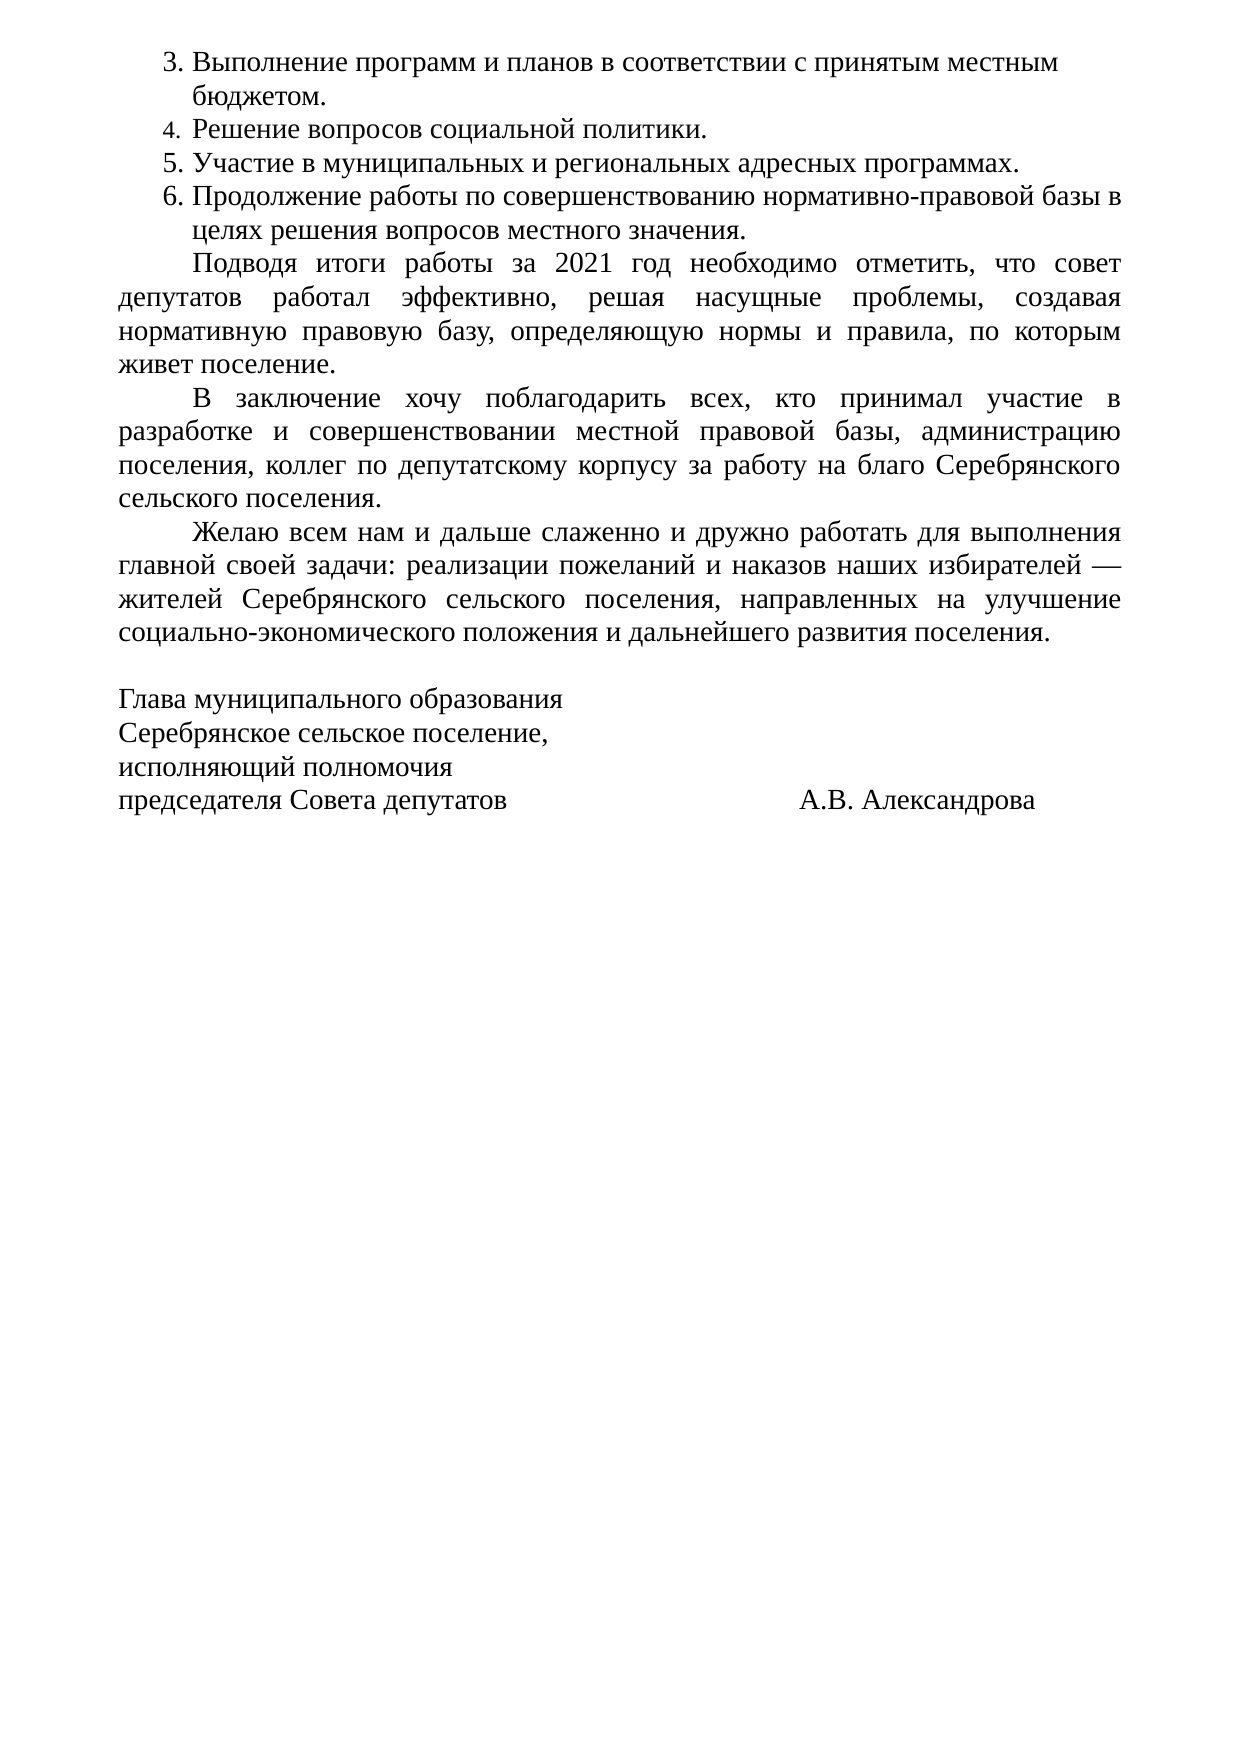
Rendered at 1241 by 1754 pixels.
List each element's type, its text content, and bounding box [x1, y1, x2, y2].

text председателя Совета депутатов А.В. Александрова [118, 782, 1122, 816]
list Решение вопросов социальной политики. [162, 111, 1122, 145]
text Глава муниципального образования [118, 682, 1122, 715]
text исполняющий полномочия [118, 749, 1122, 782]
text В заключение хочу поблагодарить всех, кто принимал участие в разработке и совершенствовании местной правовой базы, администрацию поселения, коллег по депутатскому корпусу за работу на благо Серебрянского сельского поселения. [118, 380, 1122, 514]
text Серебрянское сельское поселение, [118, 715, 1122, 749]
text Подводя итоги работы за 2021 год необходимо отметить, что совет депутатов работал эффективно, решая насущные проблемы, создавая нормативную правовую базу, определяющую нормы и правила, по которым живет поселение. [118, 246, 1122, 380]
list Продолжение работы по совершенствованию нормативно-правовой базы в целях решения вопросов местного значения. [162, 178, 1122, 246]
list Выполнение программ и планов в соответствии с принятым местным бюджетом. [162, 44, 1122, 111]
list Участие в муниципальных и региональных адресных программах. [162, 145, 1122, 178]
text Желаю всем нам и дальше слаженно и дружно работать для выполнения главной своей задачи: реализации пожеланий и наказов наших избирателей — жителей Серебрянского сельского поселения, направленных на улучшение социально-экономического положения и дальнейшего развития поселения. [118, 514, 1122, 648]
